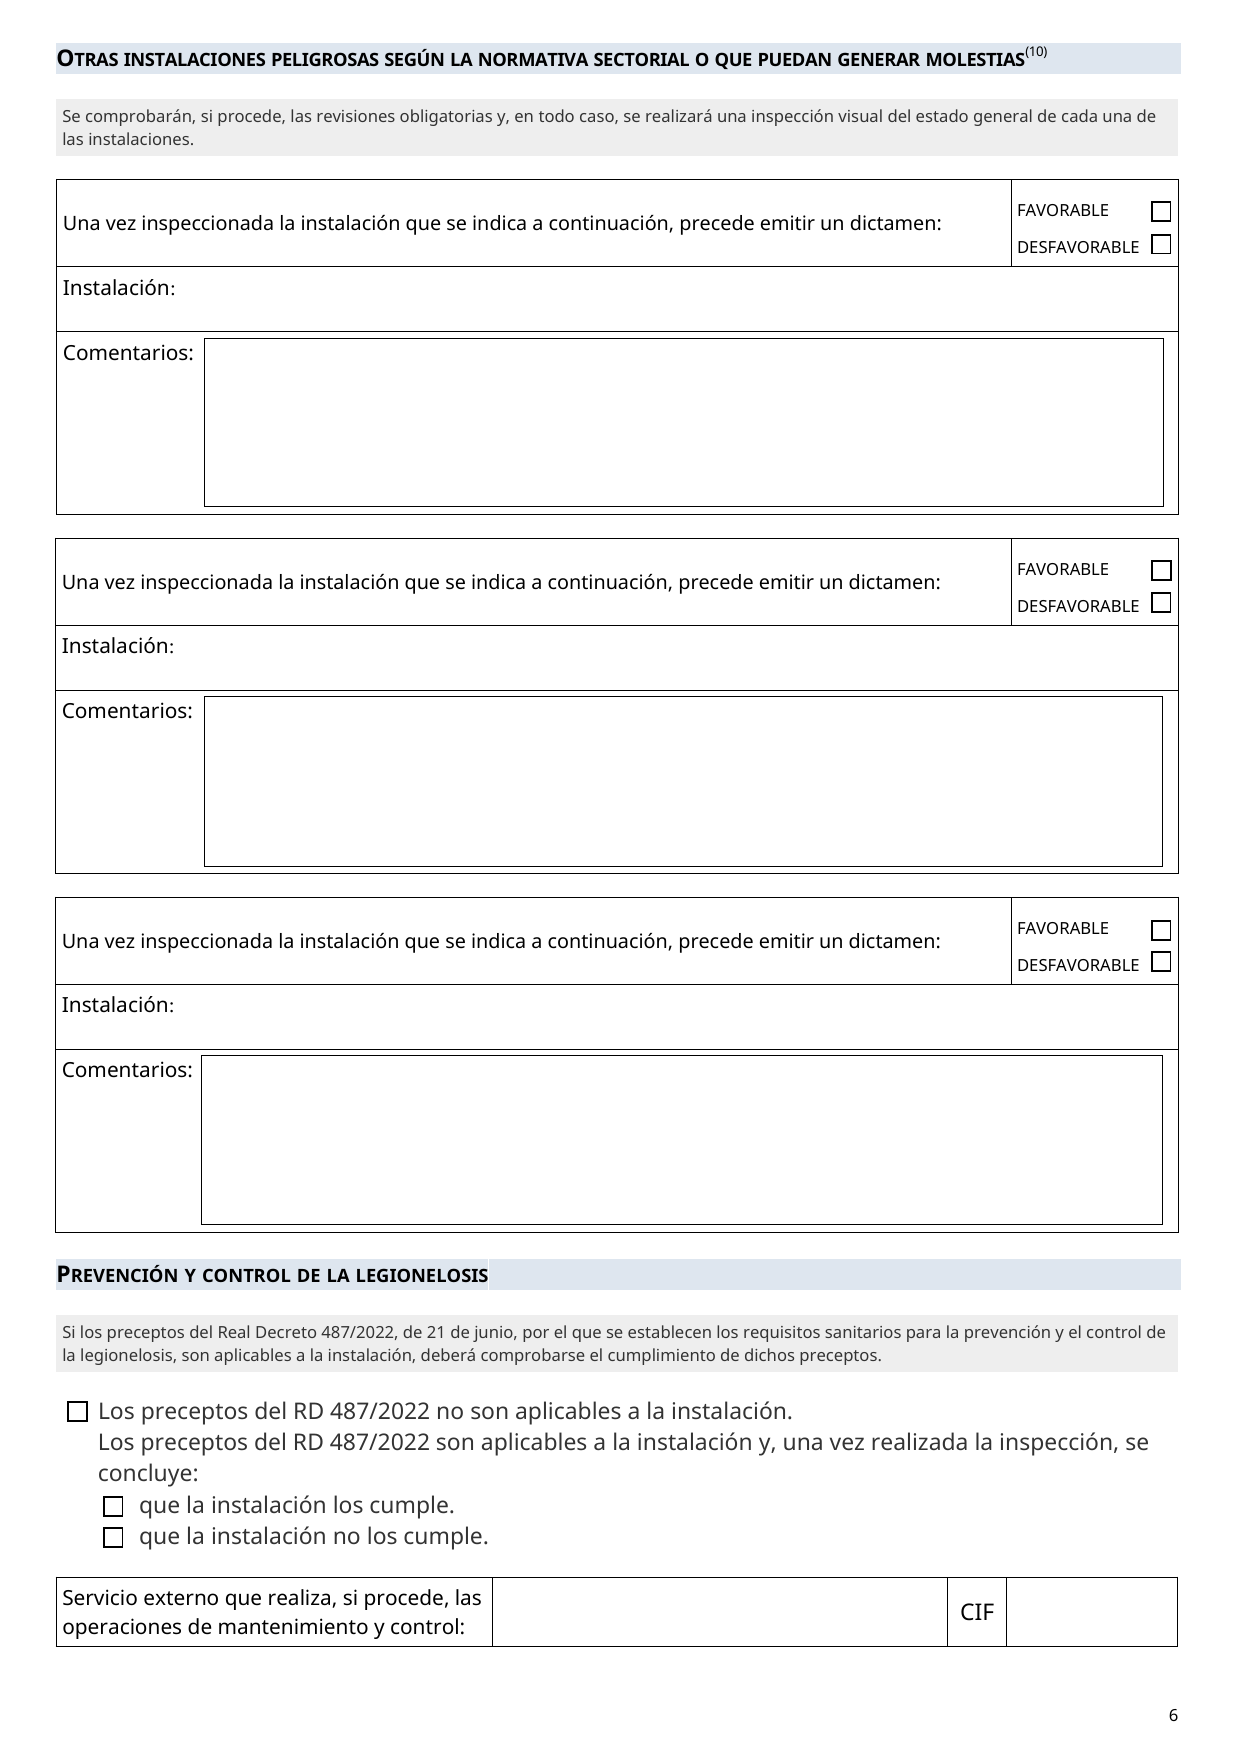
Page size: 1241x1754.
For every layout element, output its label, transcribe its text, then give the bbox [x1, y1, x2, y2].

table_header favorable desfavorable [1012, 539, 1178, 625]
text Los preceptos del RD 487/2022 no son aplicables a la instalación. [56, 1395, 1178, 1426]
table_header Una vez inspeccionada la instalación que se indica a continuación, precede emitir un dictamen: [56, 898, 1011, 984]
table_header [493, 1578, 947, 1646]
table_cell Instalación: [57, 267, 1178, 331]
table_header CIF [948, 1578, 1006, 1646]
table_header Una vez inspeccionada la instalación que se indica a continuación, precede emitir un dictamen: [56, 539, 1011, 625]
table_header favorable desfavorable [1012, 180, 1178, 266]
table_header Una vez inspeccionada la instalación que se indica a continuación, precede emitir un dictamen: [57, 180, 1011, 266]
text Los preceptos del RD 487/2022 son aplicables a la instalación y, una vez realizada la inspección, se concluye: [98, 1426, 1178, 1488]
text que la instalación no los cumple. [139, 1520, 1178, 1551]
table_cell Instalación: [56, 626, 1178, 690]
table_header favorable desfavorable [1012, 898, 1178, 984]
text que la instalación los cumple. [139, 1488, 1178, 1520]
table_header Si los preceptos del Real Decreto 487/2022, de 21 de junio, por el que se establecen los requisitos sanitarios para la prevención y el control de la legionelosis, son aplicables a la instalación, deberá comprobarse el cumplimiento de dichos preceptos. [56, 1315, 1178, 1372]
table_header Se comprobarán, si procede, las revisiones obligatorias y, en todo caso, se realizará una inspección visual del estado general de cada una de las instalaciones. [56, 99, 1178, 156]
text Prevención y control de la legionelosis [56, 1258, 1178, 1290]
table_cell Comentarios: [56, 691, 1178, 873]
text Otras instalaciones peligrosas según la normativa sectorial o que puedan generar molestias(10) [56, 42, 1178, 74]
table_cell Comentarios: [57, 332, 1178, 514]
table_header [1007, 1578, 1177, 1646]
table_header Servicio externo que realiza, si procede, las operaciones de mantenimiento y control: [57, 1578, 492, 1646]
table_cell Instalación: [56, 985, 1178, 1049]
table_cell Comentarios: [56, 1050, 1178, 1232]
